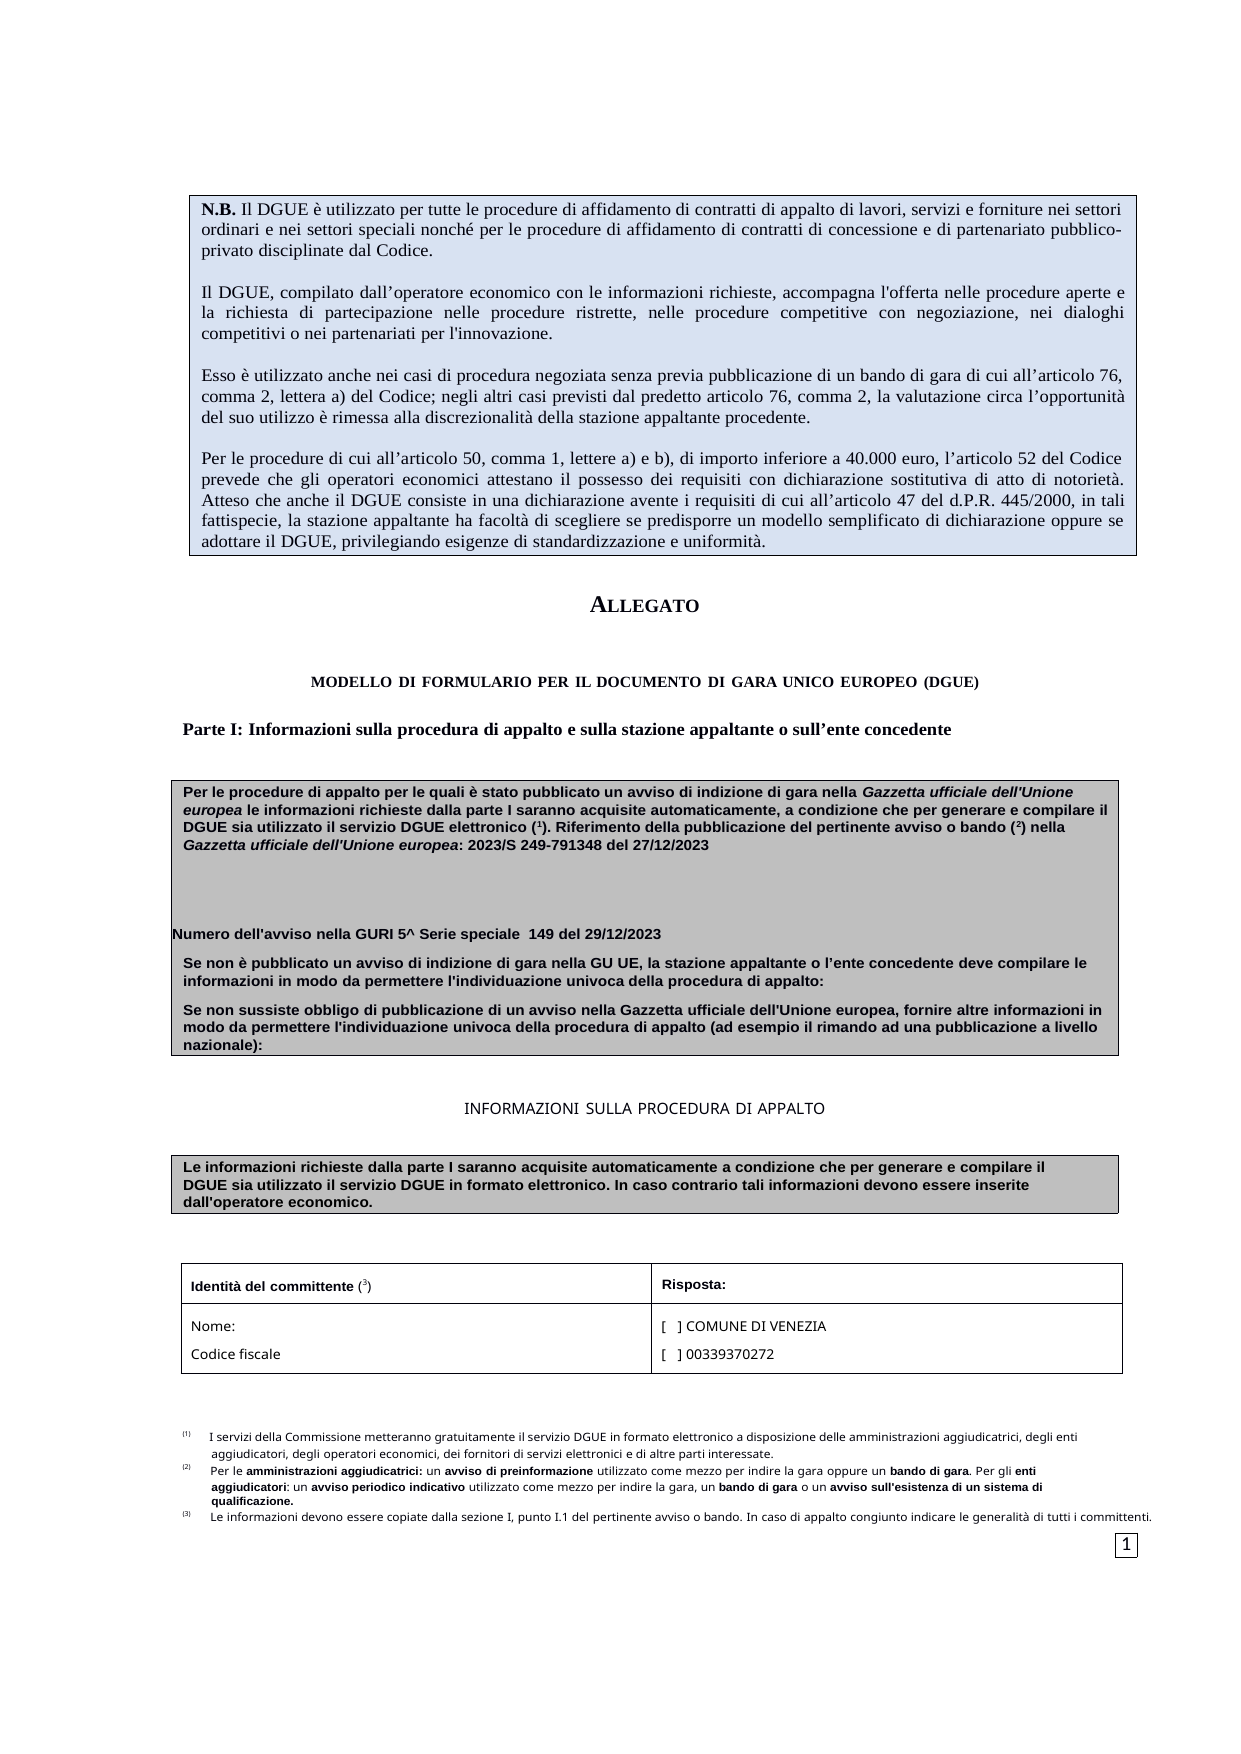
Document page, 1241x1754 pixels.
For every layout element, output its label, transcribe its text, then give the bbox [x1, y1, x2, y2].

table_cell Codice fiscale [182, 1338, 651, 1372]
text (2) Per le amministrazioni aggiudicatrici: un avviso di preinformazione utilizzato come mezzo per indire la gara oppure un bando di gara. Per gli enti aggiudicatori: un avviso periodico indicativo utilizzato come mezzo per indire la gara, un bando di gara o un avviso sull'esistenza di un sistema di qualificazione. [182, 1463, 1107, 1508]
table_cell [ [652, 1338, 671, 1372]
subtitle Parte I: Informazioni sulla procedura di appalto e sulla stazione appaltante o sull’ente concedente [182, 719, 1196, 739]
table_cell Nome: [182, 1304, 651, 1338]
table_cell ] 00339370272 [671, 1338, 1122, 1372]
text Se non è pubblicato un avviso di indizione di gara nella GU UE, la stazione appaltante o l’ente concedente deve compilare le informazioni in modo da permettere l'individuazione univoca della procedura di appalto: [183, 955, 1117, 989]
text (1) I servizi della Commissione metteranno gratuitamente il servizio DGUE in formato elettronico a disposizione delle amministrazioni aggiudicatrici, degli enti aggiudicatori, degli operatori economici, dei fornitori di servizi elettronici e di altre parti interessate. [182, 1429, 1107, 1462]
text Per le procedure di appalto per le quali è stato pubblicato un avviso di indizione di gara nella Gazzetta ufficiale dell'Unione europea le informazioni richieste dalla parte I saranno acquisite automaticamente, a condizione che per generare e compilare il DGUE sia utilizzato il servizio DGUE elettronico (1). Riferimento della pubblicazione del pertinente avviso o bando (2) nella Gazzetta ufficiale dell'Unione europea: 2023/S 249-791348 del 27/12/2023 [183, 784, 1117, 853]
text Le informazioni richieste dalla parte I saranno acquisite automaticamente a condizione che per generare e compilare il DGUE sia utilizzato il servizio DGUE in formato elettronico. In caso contrario tali informazioni devono essere inserite dall'operatore economico. [183, 1159, 1088, 1211]
table_cell ] COMUNE DI VENEZIA [671, 1304, 1122, 1338]
text (3) Le informazioni devono essere copiate dalla sezione I, punto I.1 del pertinente avviso o bando. In caso di appalto congiunto indicare le generalità di tutti i committenti. [182, 1509, 1196, 1524]
text Esso è utilizzato anche nei casi di procedura negoziata senza previa pubblicazione di un bando di gara di cui all’articolo 76, comma 2, lettera a) del Codice; negli altri casi previsti dal predetto articolo 76, comma 2, la valutazione circa l’opportunità del suo utilizzo è rimessa alla discrezionalità della stazione appaltante procedente. [201, 365, 1125, 427]
table_cell [ [652, 1304, 671, 1338]
text Se non sussiste obbligo di pubblicazione di un avviso nella Gazzetta ufficiale dell'Unione europea, fornire altre informazioni in modo da permettere l'individuazione univoca della procedura di appalto (ad esempio il rimando ad una pubblicazione a livello nazionale): [183, 1002, 1117, 1053]
table_header Identità del committente (3) [182, 1264, 651, 1303]
text Il DGUE, compilato dall’operatore economico con le informazioni richieste, accompagna l'offerta nelle procedure aperte e la richiesta di partecipazione nelle procedure ristrette, nelle procedure competitive con negoziazione, nei dialoghi competitivi o nei partenariati per l'innovazione. [201, 282, 1125, 343]
subtitle ALLEGATO [207, 590, 1082, 618]
text Numero dell'avviso nella GURI 5^ Serie speciale 149 del 29/12/2023 [172, 925, 1117, 942]
text N.B. Il DGUE è utilizzato per tutte le procedure di affidamento di contratti di appalto di lavori, servizi e forniture nei settori ordinari e nei settori speciali nonché per le procedure di affidamento di contratti di concessione e di partenariato pubblico- privato disciplinate dal Codice. [201, 198, 1125, 260]
table_header Risposta: [652, 1264, 1122, 1303]
subtitle INFORMAZIONI SULLA PROCEDURA DI APPALTO [207, 1097, 1082, 1119]
text MODELLO DI FORMULARIO PER IL DOCUMENTO DI GARA UNICO EUROPEO (DGUE) [207, 673, 1083, 691]
text Per le procedure di cui all’articolo 50, comma 1, lettere a) e b), di importo inferiore a 40.000 euro, l’articolo 52 del Codice prevede che gli operatori economici attestano il possesso dei requisiti con dichiarazione sostitutiva di atto di notorietà. Atteso che anche il DGUE consiste in una dichiarazione avente i requisiti di cui all’articolo 47 del d.P.R. 445/2000, in tali fattispecie, la stazione appaltante ha facoltà di scegliere se predisporre un modello semplificato di dichiarazione oppure se adottare il DGUE, privilegiando esigenze di standardizzazione e uniformità. [201, 448, 1125, 551]
